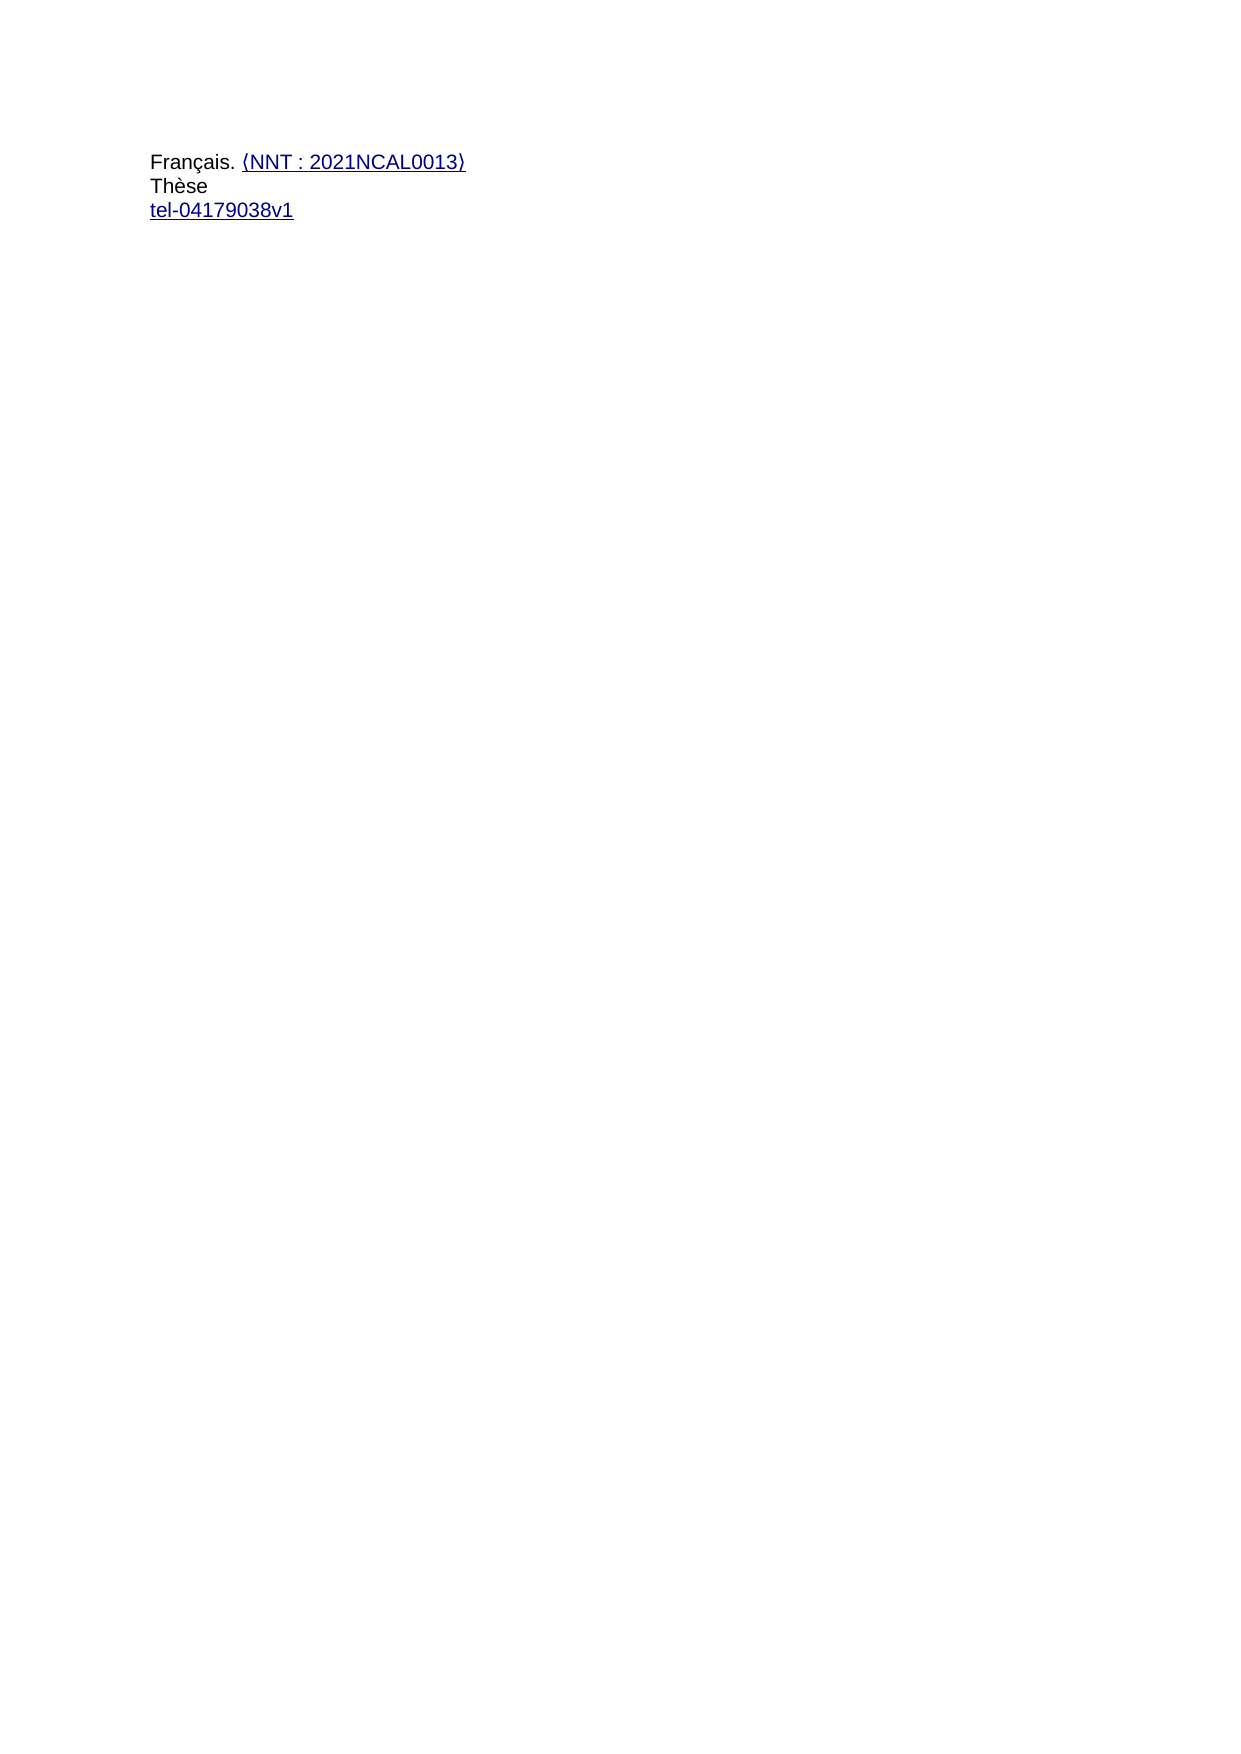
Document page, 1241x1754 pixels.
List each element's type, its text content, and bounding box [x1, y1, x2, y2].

table_header Français. ⟨NNT : 2021NCAL0013⟩ Thèse tel-04179038v1 [150, 150, 1090, 222]
